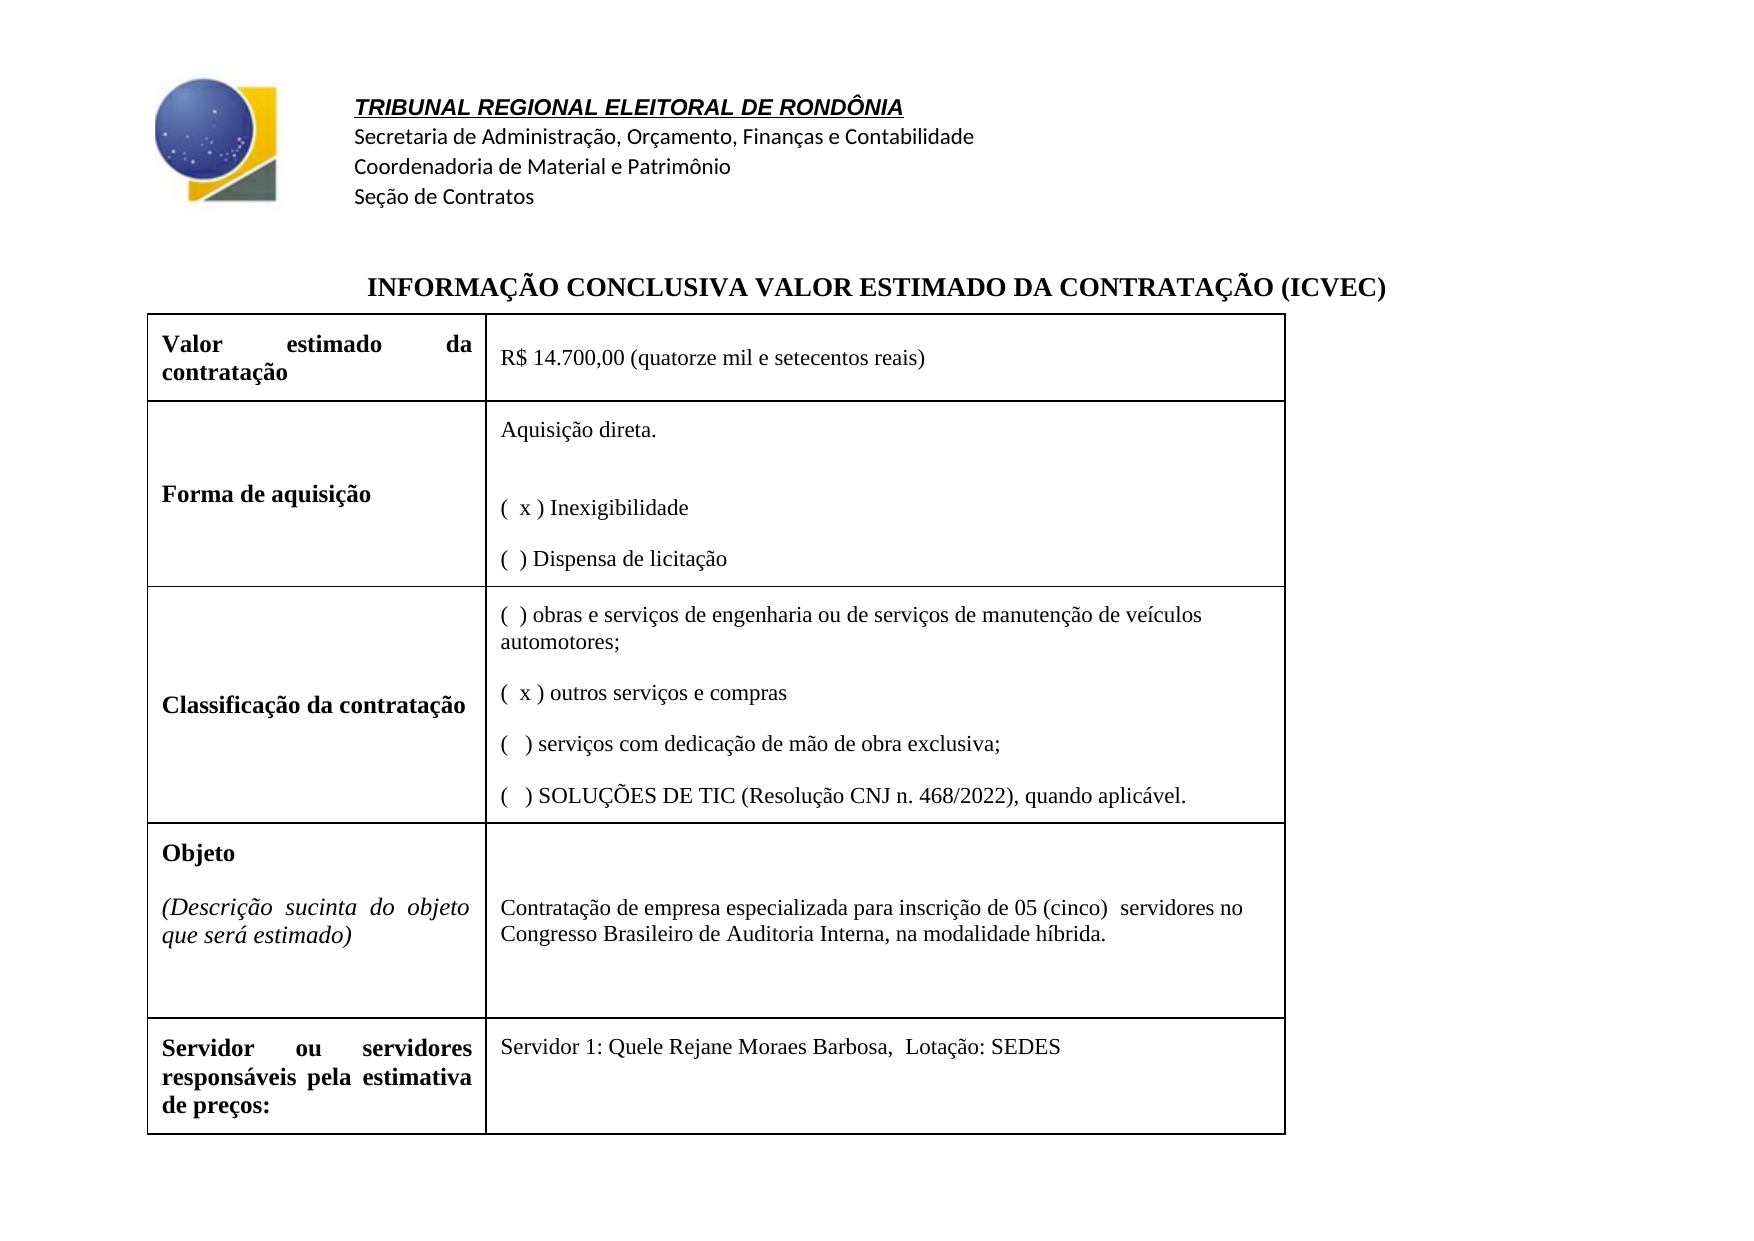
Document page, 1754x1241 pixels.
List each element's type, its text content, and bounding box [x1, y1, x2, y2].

table_header Valor estimado da contratação [148, 315, 485, 400]
table_cell Objeto (Descrição sucinta do objeto que será estimado) [148, 824, 485, 1017]
table_cell Contratação de empresa especializada para inscrição de 05 (cinco) servidores no Congresso Brasileiro de Auditoria Interna, na modalidade híbrida. [487, 824, 1284, 1017]
table_cell Classificação da contratação [148, 587, 485, 822]
table_cell Servidor ou servidores responsáveis pela estimativa de preços: [148, 1019, 485, 1133]
table_cell Servidor 1: Quele Rejane Moraes Barbosa, Lotação: SEDES [487, 1019, 1284, 1133]
table_cell ( ) obras e serviços de engenharia ou de serviços de manutenção de veículos automotores; ( x ) outros serviços e compras ( ) serviços com dedicação de mão de obra exclusiva; ( ) SOLUÇÕES DE TIC (Resolução CNJ n. 468/2022), quando aplicável. [487, 587, 1284, 822]
table_header R$ 14.700,00 (quatorze mil e setecentos reais) [487, 315, 1284, 400]
text INFORMAÇÃO CONCLUSIVA VALOR ESTIMADO DA CONTRATAÇÃO (ICVEC) [148, 271, 1606, 302]
table_cell Aquisição direta. ( x ) Inexigibilidade ( ) Dispensa de licitação [487, 402, 1284, 586]
table_cell Forma de aquisição [148, 402, 485, 586]
